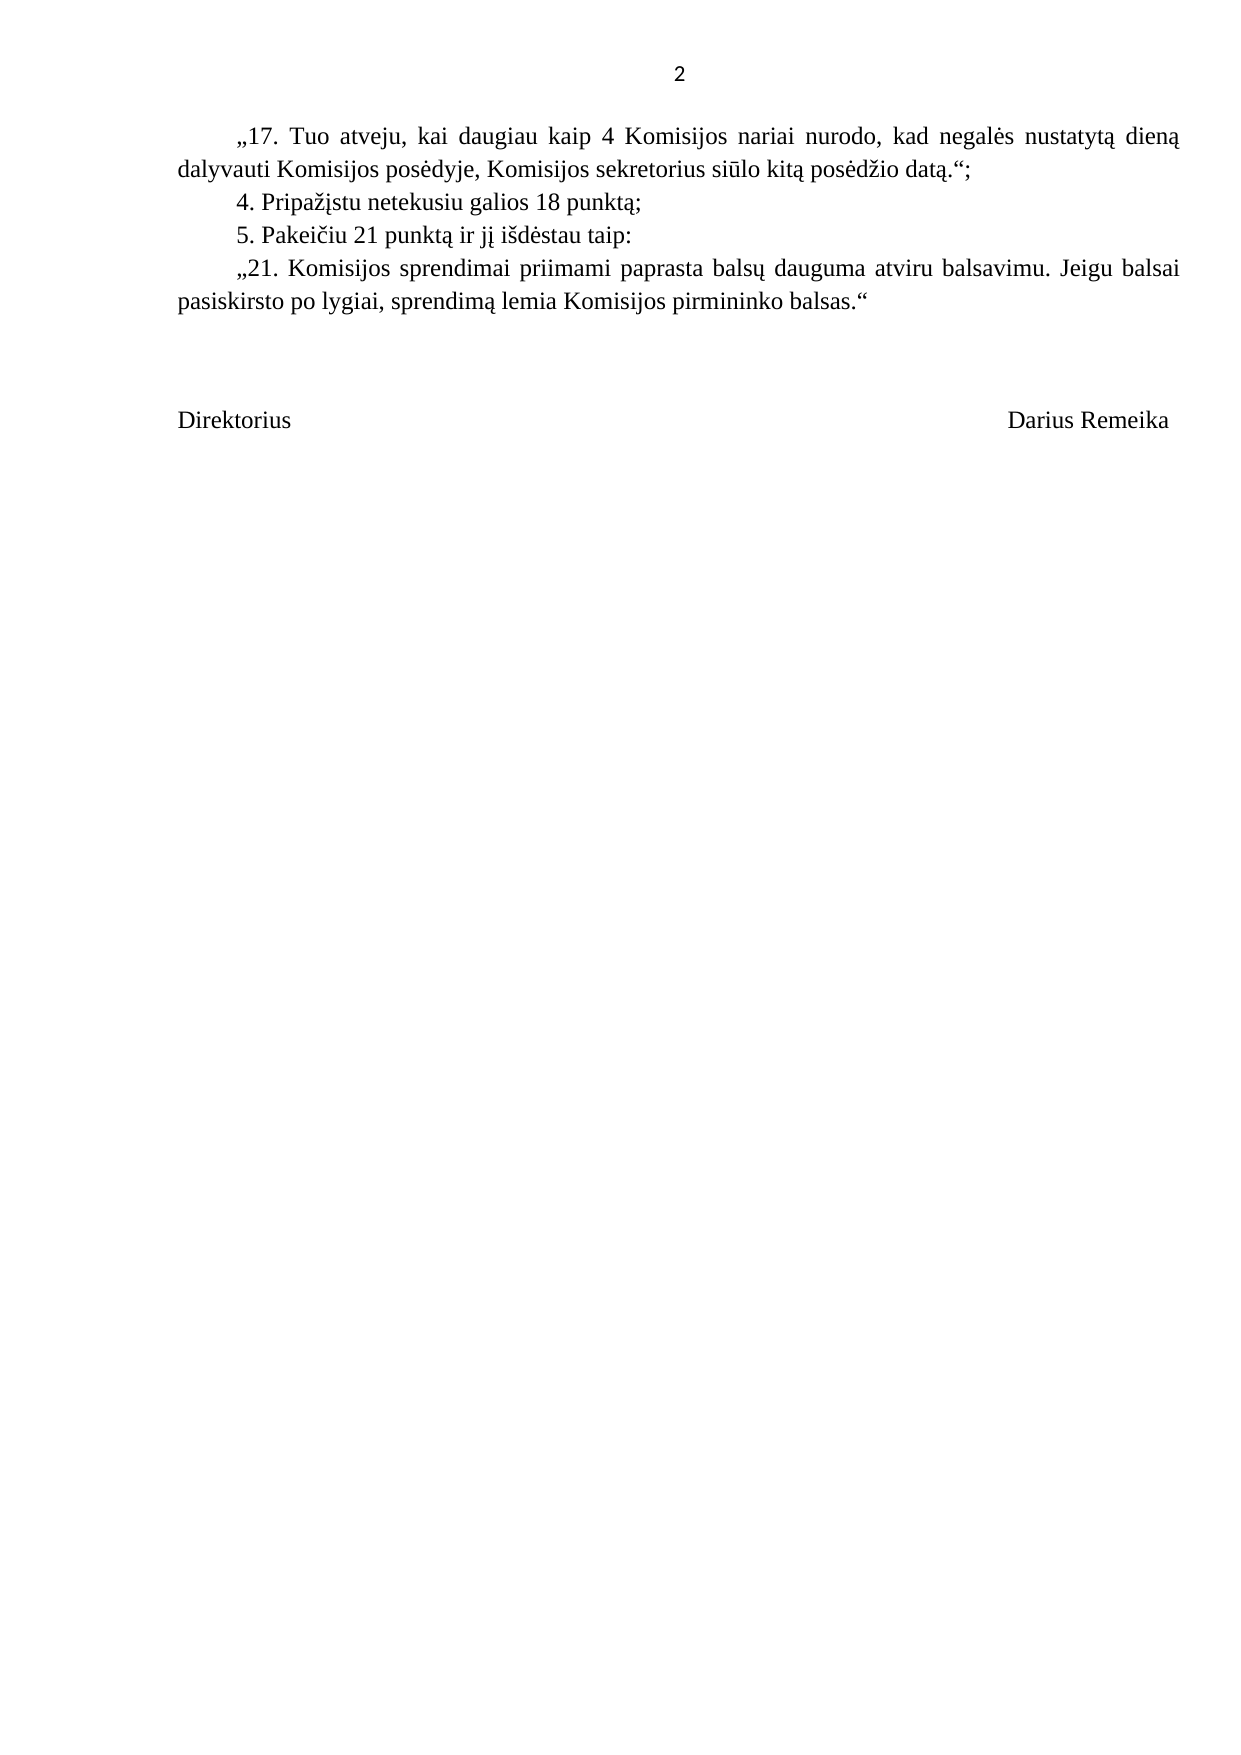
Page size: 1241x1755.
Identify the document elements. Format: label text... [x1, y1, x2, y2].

text „17. Tuo atveju, kai daugiau kaip 4 Komisijos nariai nurodo, kad negalės nustatytą dieną dalyvauti Komisijos posėdyje, Komisijos sekretorius siūlo kitą posėdžio datą.“; [177, 121, 1181, 183]
text Direktorius Darius Remeika [177, 406, 1181, 434]
text 5. Pakeičiu 21 punktą ir jį išdėstau taip: [177, 220, 1181, 249]
text 4. Pripažįstu netekusiu galios 18 punktą; [177, 187, 1181, 216]
text „21. Komisijos sprendimai priimami paprasta balsų dauguma atviru balsavimu. Jeigu balsai pasiskirsto po lygiai, sprendimą lemia Komisijos pirmininko balsas.“ [177, 253, 1181, 315]
